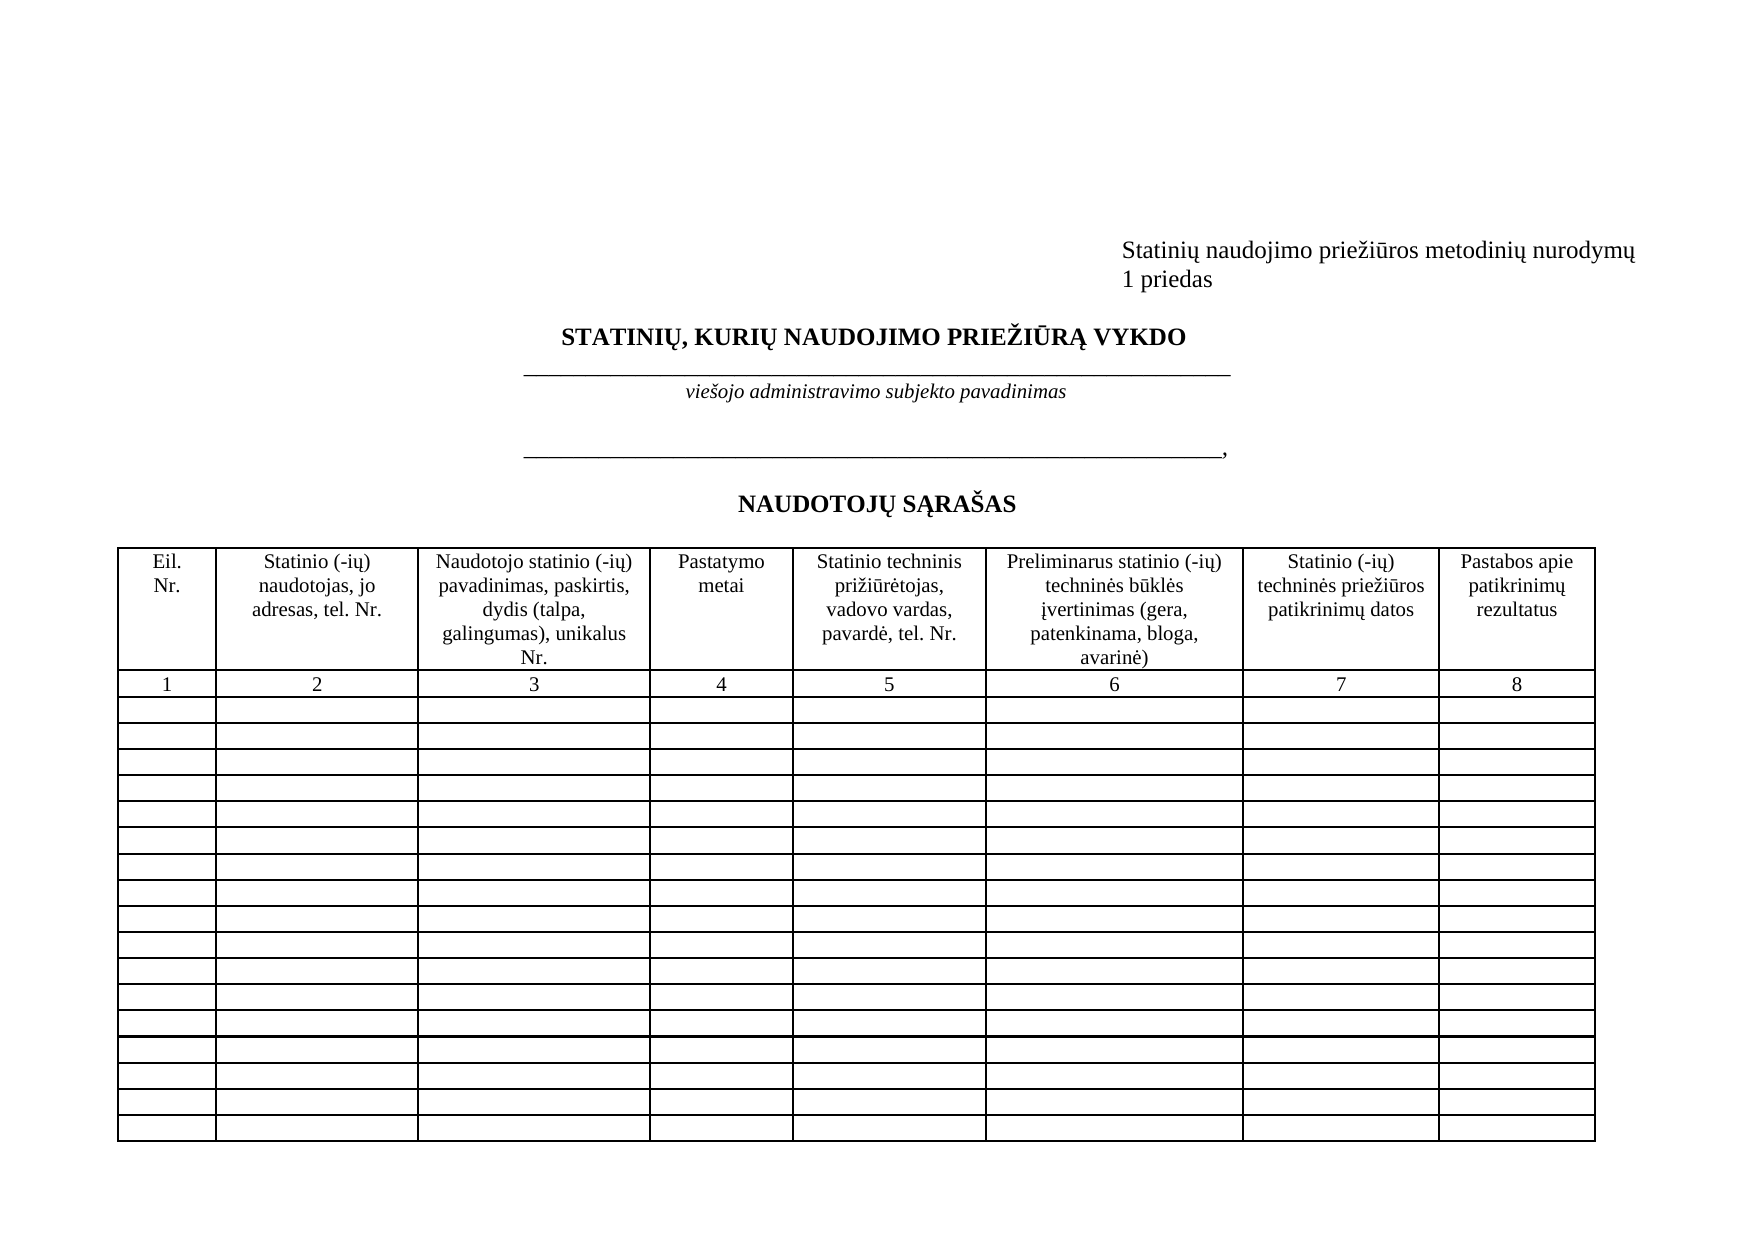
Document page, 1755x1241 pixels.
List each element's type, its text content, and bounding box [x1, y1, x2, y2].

table_cell 6 [987, 671, 1242, 696]
table_cell [217, 933, 417, 957]
table_cell [794, 828, 985, 852]
table_cell [651, 933, 792, 957]
table_cell [794, 1011, 985, 1035]
table_cell [217, 776, 417, 800]
table_header Pastatymo metai [651, 549, 792, 669]
table_cell [651, 907, 792, 931]
table_cell [1440, 724, 1594, 748]
text , [118, 432, 1636, 461]
table_cell [119, 1038, 215, 1062]
table_header Statinio (-ių) techninės priežiūros patikrinimų datos [1244, 549, 1438, 669]
table_cell [217, 1038, 417, 1062]
table_cell [987, 828, 1242, 852]
table_cell [651, 698, 792, 722]
table_cell [987, 933, 1242, 957]
table_cell [419, 985, 649, 1009]
table_cell [1244, 855, 1438, 878]
text Statinių naudojimo priežiūros metodinių nurodymų [649, 235, 1636, 264]
table_cell [419, 776, 649, 800]
table_cell [651, 881, 792, 905]
table_cell [1244, 1090, 1438, 1114]
table_cell [217, 1064, 417, 1088]
table_cell [419, 1116, 649, 1140]
table_cell [1440, 1090, 1594, 1114]
table_header Naudotojo statinio (-ių) pavadinimas, paskirtis, dydis (talpa, galingumas), unikalus Nr. [419, 549, 649, 669]
table_cell [419, 855, 649, 878]
table_cell [119, 698, 215, 722]
table_cell 4 [651, 671, 792, 696]
table_cell [217, 959, 417, 983]
text 1 priedas [649, 264, 1636, 293]
table_cell [119, 802, 215, 826]
table_cell [987, 724, 1242, 748]
table_cell [1244, 698, 1438, 722]
table_cell [987, 855, 1242, 878]
table_cell [119, 776, 215, 800]
table_cell [119, 1064, 215, 1088]
table_cell [987, 802, 1242, 826]
table_cell [419, 724, 649, 748]
table_cell [119, 1116, 215, 1140]
table_cell [1244, 985, 1438, 1009]
table_cell 2 [217, 671, 417, 696]
table_cell [987, 985, 1242, 1009]
table_cell [1440, 933, 1594, 957]
table_cell [217, 907, 417, 931]
table_cell [651, 959, 792, 983]
table_cell [419, 907, 649, 931]
table_header Statinio (-ių) naudotojas, jo adresas, tel. Nr. [217, 549, 417, 669]
table_cell [794, 907, 985, 931]
table_cell [794, 1064, 985, 1088]
table_cell [419, 881, 649, 905]
table_cell [1440, 1116, 1594, 1140]
table_cell [651, 724, 792, 748]
text NAUDOTOJŲ SĄRAŠAS [118, 489, 1636, 518]
table_cell [217, 1116, 417, 1140]
table_header Statinio techninis prižiūrėtojas, vadovo vardas, pavardė, tel. Nr. [794, 549, 985, 669]
table_cell [119, 985, 215, 1009]
table_cell [794, 750, 985, 774]
table_cell [1244, 1038, 1438, 1062]
text viešojo administravimo subjekto pavadinimas [118, 379, 1636, 403]
table_cell [794, 959, 985, 983]
table_header Pastabos apie patikrinimų rezultatus [1440, 549, 1594, 669]
table_cell [1244, 1116, 1438, 1140]
table_cell [794, 724, 985, 748]
table_cell [217, 802, 417, 826]
table_cell [651, 1090, 792, 1114]
table_cell [1440, 750, 1594, 774]
table_cell [1244, 724, 1438, 748]
table_cell [419, 828, 649, 852]
table_cell [419, 1090, 649, 1114]
table_cell [794, 985, 985, 1009]
table_cell [419, 1038, 649, 1062]
table_cell [119, 907, 215, 931]
table_cell [794, 1116, 985, 1140]
table_cell [987, 881, 1242, 905]
table_cell [217, 855, 417, 878]
table_cell [794, 698, 985, 722]
table_cell [794, 776, 985, 800]
table_cell [794, 855, 985, 878]
table_cell [1440, 959, 1594, 983]
table_cell 3 [419, 671, 649, 696]
table_cell [419, 698, 649, 722]
table_cell [987, 1090, 1242, 1114]
table_cell [419, 933, 649, 957]
table_cell [119, 750, 215, 774]
table_cell [987, 907, 1242, 931]
table_cell [1440, 698, 1594, 722]
table_cell [1244, 1064, 1438, 1088]
table_cell [651, 855, 792, 878]
table_cell [1440, 1011, 1594, 1035]
table_cell [1244, 907, 1438, 931]
table_cell [217, 828, 417, 852]
table_cell [119, 881, 215, 905]
table_cell [1440, 802, 1594, 826]
table_cell [217, 985, 417, 1009]
table_cell [119, 1011, 215, 1035]
table_cell [1244, 881, 1438, 905]
table_cell [419, 750, 649, 774]
table_cell [651, 828, 792, 852]
table_header Eil. Nr. [119, 549, 215, 669]
table_cell [217, 881, 417, 905]
table_cell [794, 933, 985, 957]
table_cell [1440, 1038, 1594, 1062]
text STATINIŲ, KURIŲ NAUDOJIMO PRIEŽIŪRĄ VYKDO [118, 322, 1636, 350]
table_cell 5 [794, 671, 985, 696]
table_cell [1244, 776, 1438, 800]
table_cell [217, 698, 417, 722]
table_cell [794, 1038, 985, 1062]
table_cell [1440, 776, 1594, 800]
table_cell [217, 1090, 417, 1114]
table_cell [217, 1011, 417, 1035]
table_cell [419, 802, 649, 826]
table_cell [217, 750, 417, 774]
table_cell [119, 1090, 215, 1114]
table_cell [1244, 802, 1438, 826]
table_cell [987, 776, 1242, 800]
table_cell [987, 1011, 1242, 1035]
table_cell [419, 959, 649, 983]
table_cell [987, 1116, 1242, 1140]
table_cell [987, 698, 1242, 722]
table_cell [651, 1038, 792, 1062]
table_cell [1244, 750, 1438, 774]
table_cell [1440, 907, 1594, 931]
table_cell 8 [1440, 671, 1594, 696]
table_cell [1440, 855, 1594, 878]
table_cell [119, 855, 215, 878]
table_cell [651, 750, 792, 774]
table_cell 1 [119, 671, 215, 696]
table_cell [1244, 1011, 1438, 1035]
table_cell 7 [1244, 671, 1438, 696]
table_cell [987, 750, 1242, 774]
table_cell [651, 985, 792, 1009]
table_cell [794, 802, 985, 826]
table_cell [1440, 881, 1594, 905]
table_cell [651, 1011, 792, 1035]
table_cell [651, 1116, 792, 1140]
table_cell [119, 724, 215, 748]
table_cell [217, 724, 417, 748]
table_cell [794, 1090, 985, 1114]
table_cell [1244, 959, 1438, 983]
table_cell [987, 959, 1242, 983]
table_cell [651, 1064, 792, 1088]
table_cell [651, 802, 792, 826]
table_header Preliminarus statinio (-ių) techninės būklės įvertinimas (gera, patenkinama, bloga, avarinė) [987, 549, 1242, 669]
table_cell [119, 828, 215, 852]
table_cell [419, 1064, 649, 1088]
table_cell [987, 1064, 1242, 1088]
table_cell [1244, 828, 1438, 852]
table_cell [651, 776, 792, 800]
table_cell [987, 1038, 1242, 1062]
table_cell [119, 933, 215, 957]
table_cell [1244, 933, 1438, 957]
table_cell [1440, 1064, 1594, 1088]
table_cell [794, 881, 985, 905]
table_cell [1440, 828, 1594, 852]
table_cell [419, 1011, 649, 1035]
table_cell [1440, 985, 1594, 1009]
table_cell [119, 959, 215, 983]
